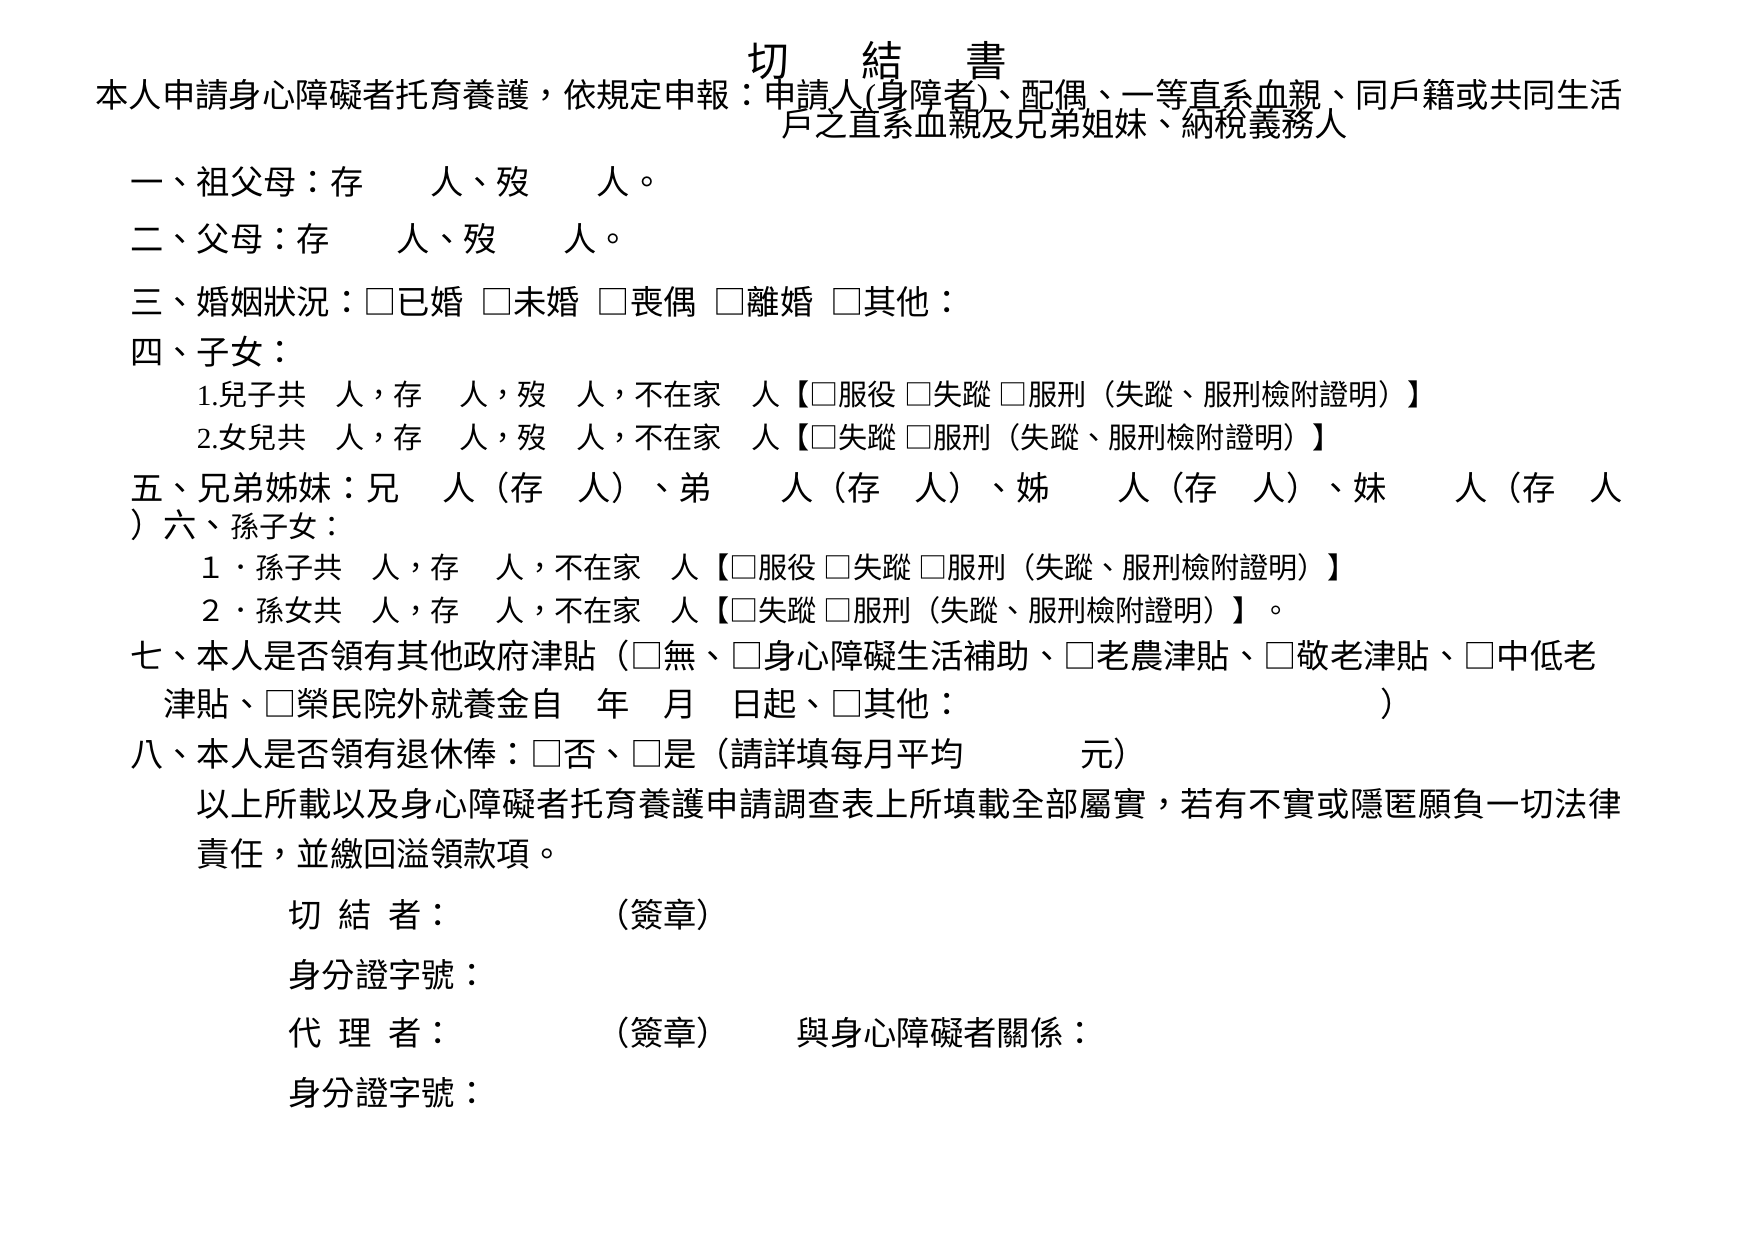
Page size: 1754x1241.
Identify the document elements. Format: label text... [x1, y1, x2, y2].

text 切 結 書 [781, 47, 1624, 84]
text 八、本人是否領有退休俸：□否、□是（請詳填每月平均 元） [130, 726, 1624, 776]
text 三、婚姻狀況：□已婚 □未婚 □喪偶 □離婚 □其他： [130, 288, 1624, 321]
text 身分證字號： [130, 964, 1624, 994]
text 2.女兒共 人，存 人，歿 人，不在家 人【□失蹤 □服刑（失蹤、服刑檢附證明）】 [197, 414, 1624, 457]
text 一、祖父母：存 人、歿 人。 [130, 174, 1624, 199]
text 津貼、□榮民院外就養金自 年 月 日起、□其他： ） [130, 678, 1624, 726]
text ２．孫女共 人，存 人，不在家 人【□失蹤 □服刑（失蹤、服刑檢附證明）】。 [197, 587, 1624, 630]
text 代 理 者： （簽章） 與身心障礙者關係： [130, 1025, 1624, 1050]
text 1.兒子共 人，存 人，歿 人，不在家 人【□服役 □失蹤 □服刑（失蹤、服刑檢附證明）】 [197, 372, 1624, 414]
text 切 結 書 [130, 47, 783, 84]
text 二、父母：存 人、歿 人。 [130, 231, 1624, 256]
text 切 結 者： （簽章） [130, 908, 1624, 933]
text 以上所載以及身心障礙者托育養護申請調查表上所填載全部屬實，若有不實或隱匿願負一切法律責任，並繳回溢領款項。 [197, 776, 1624, 876]
text 本人申請身心障礙者托育養護，依規定申報：申請人(身障者)、配偶、一等直系血親、同戶籍或共同生活戶之直系血親及兄弟姐妹、納稅義務人 [95, 84, 1624, 143]
text 身分證字號： [130, 1082, 1624, 1111]
text 七、本人是否領有其他政府津貼（□無、□身心障礙生活補助、□老農津貼、□敬老津貼、□中低老 [130, 630, 1624, 678]
text 四、子女： [130, 334, 1624, 372]
text 五、兄弟姊妹：兄 人（存 人）、弟 人（存 人）、姊 人（存 人）、妹 人（存 人）六、孫子女： [130, 470, 1624, 545]
text １．孫子共 人，存 人，不在家 人【□服役 □失蹤 □服刑（失蹤、服刑檢附證明）】 [197, 545, 1624, 587]
